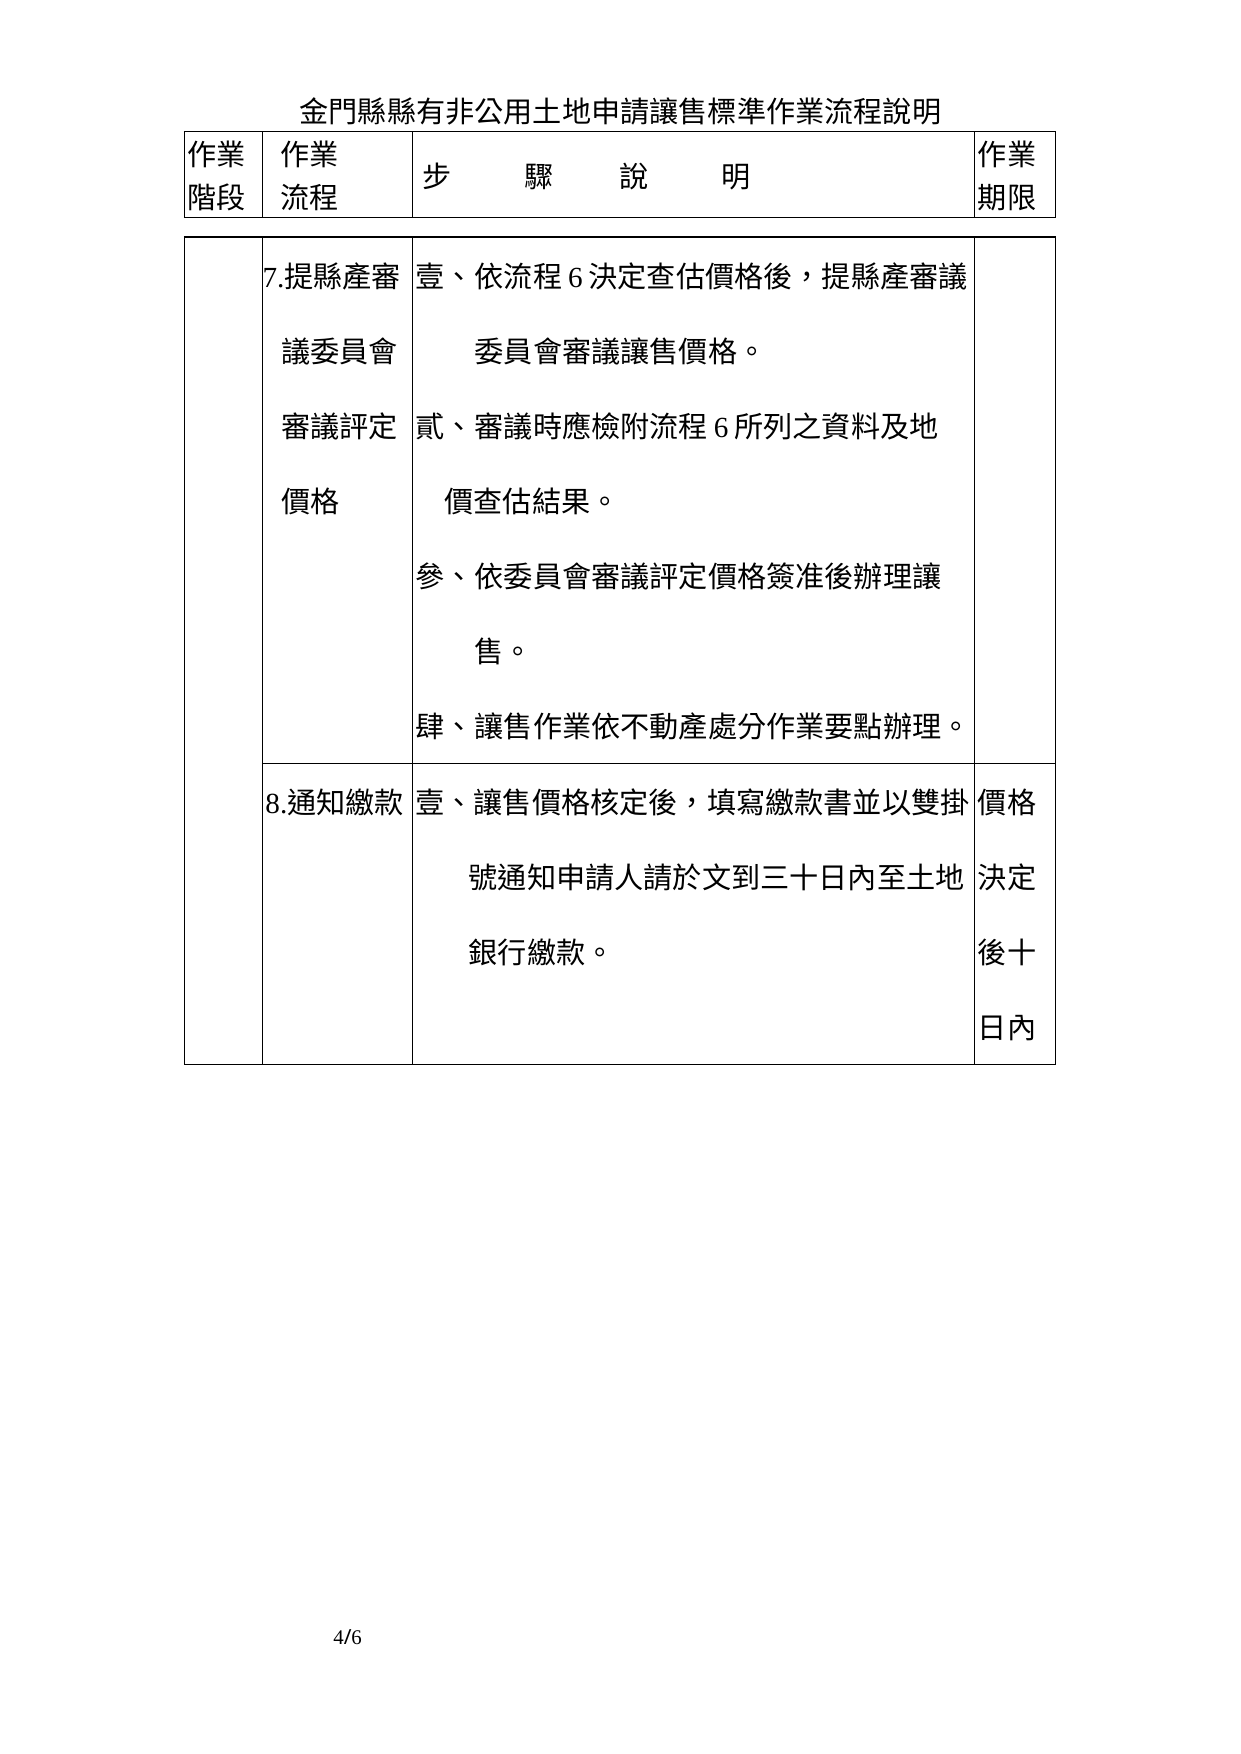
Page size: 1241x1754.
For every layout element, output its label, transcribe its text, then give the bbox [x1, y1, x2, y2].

table_cell 價格決定後十日內 [975, 764, 1055, 1063]
table_cell 8.通知繳款 [263, 764, 412, 1063]
table_cell 依流程6決定查估價格後，提縣產審議委員會審議讓售價格。 審議時應檢附流程6所列之資料及地 價查估結果。 依委員會審議評定價格簽准後辦理讓售。 讓售作業依不動產處分作業要點辦理。 [413, 238, 974, 762]
table_cell 壹、讓售價格核定後，填寫繳款書並以雙掛號通知申請人請於文到三十日內至土地銀行繳款。 [413, 764, 974, 1063]
table_cell [185, 238, 262, 1063]
table_cell [975, 238, 1055, 762]
table_cell 7.提縣產審議委員會審議評定價格 [263, 238, 412, 762]
